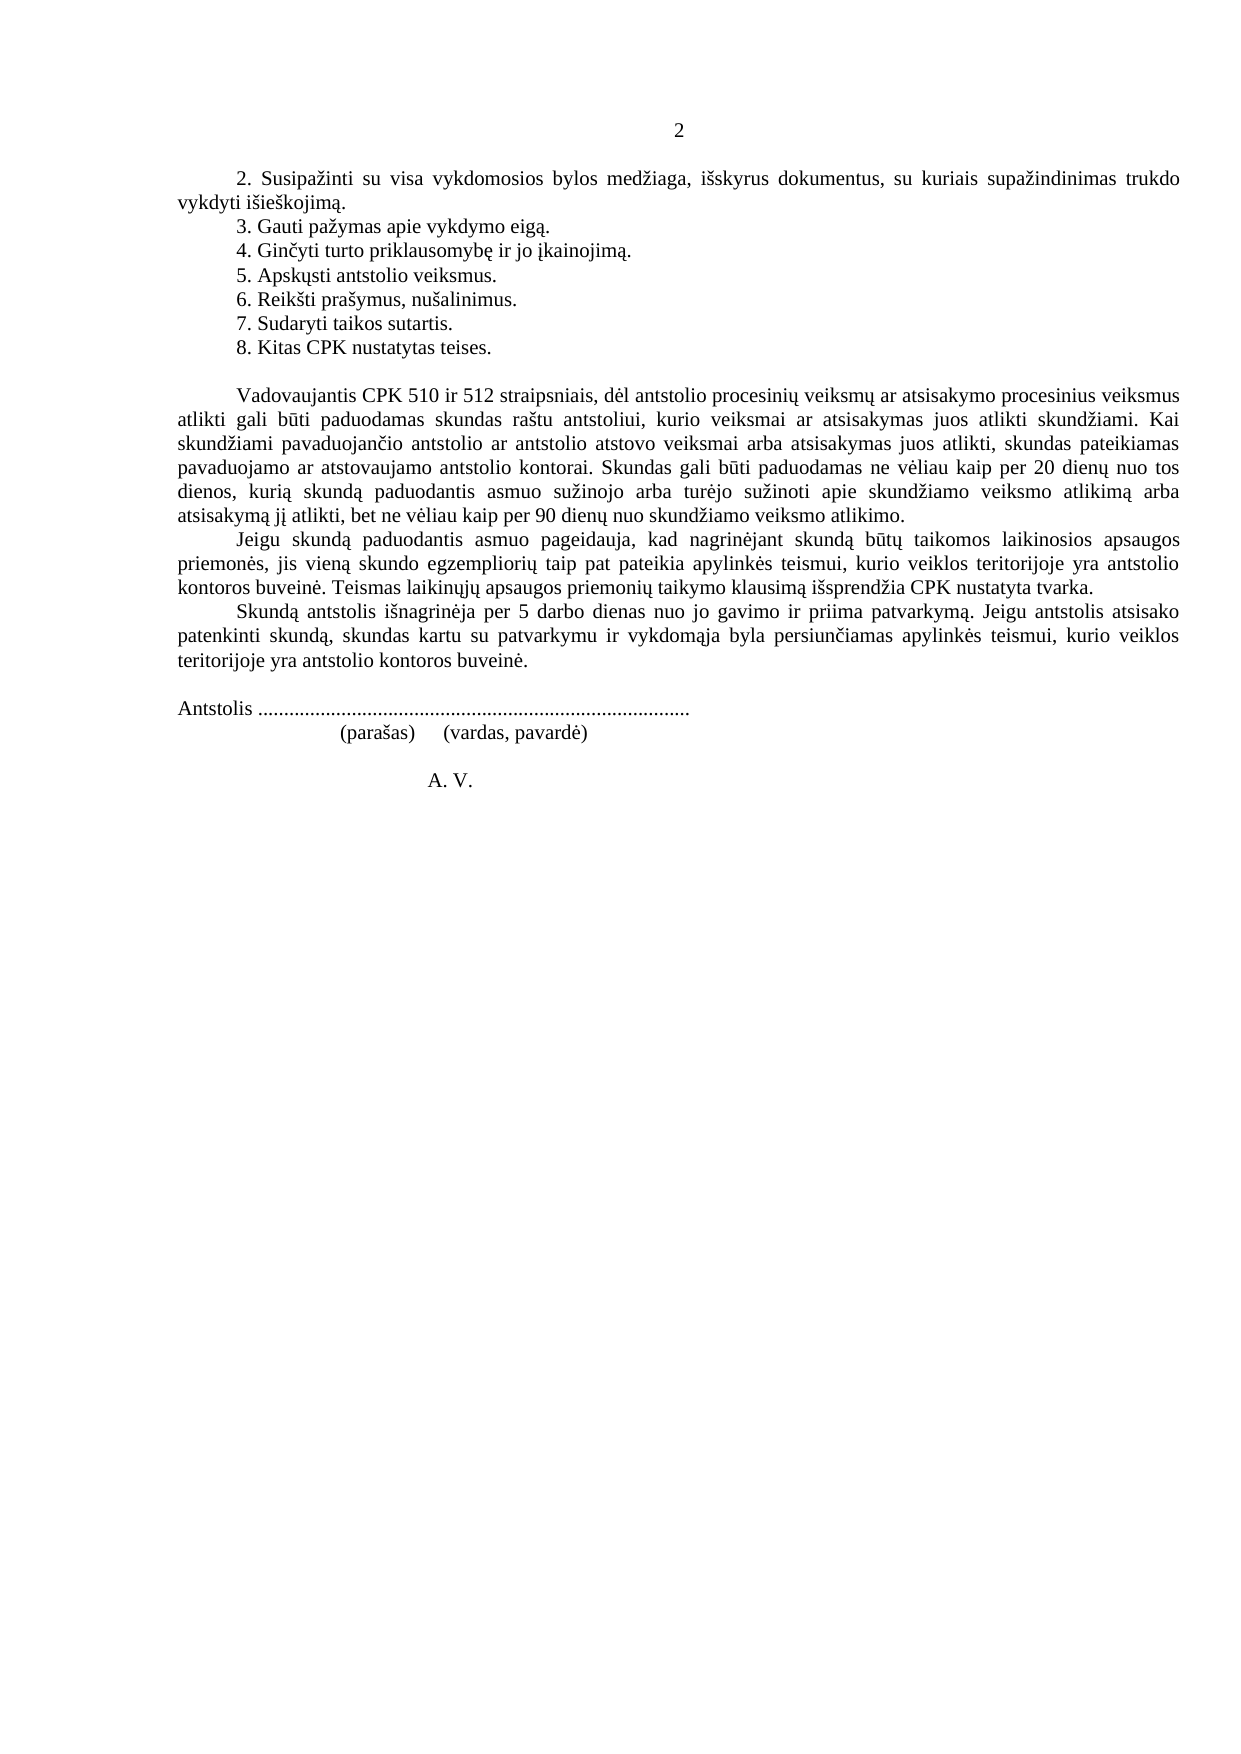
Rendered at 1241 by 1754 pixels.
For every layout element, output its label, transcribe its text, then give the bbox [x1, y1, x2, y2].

text 2. Susipažinti su visa vykdomosios bylos medžiaga, išskyrus dokumentus, su kuriais supažindinimas trukdo vykdyti išieškojimą. [177, 166, 1181, 214]
text (parašas) (vardas, pavardė) [340, 720, 1181, 744]
text 8. Kitas CPK nustatytas teises. [177, 335, 1181, 359]
text 7. Sudaryti taikos sutartis. [177, 311, 1181, 335]
text 6. Reikšti prašymus, nušalinimus. [177, 287, 1181, 311]
text Vadovaujantis CPK 510 ir 512 straipsniais, dėl antstolio procesinių veiksmų ar atsisakymo procesinius veiksmus atlikti gali būti paduodamas skundas raštu antstoliui, kurio veiksmai ar atsisakymas juos atlikti skundžiami. Kai skundžiami pavaduojančio antstolio ar antstolio atstovo veiksmai arba atsisakymas juos atlikti, skundas pateikiamas pavaduojamo ar atstovaujamo antstolio kontorai. Skundas gali būti paduodamas ne vėliau kaip per 20 dienų nuo tos dienos, kurią skundą paduodantis asmuo sužinojo arba turėjo sužinoti apie skundžiamo veiksmo atlikimą arba atsisakymą jį atlikti, bet ne vėliau kaip per 90 dienų nuo skundžiamo veiksmo atlikimo. [177, 383, 1181, 527]
text 4. Ginčyti turto priklausomybę ir jo įkainojimą. [177, 238, 1181, 262]
text Jeigu skundą paduodantis asmuo pageidauja, kad nagrinėjant skundą būtų taikomos laikinosios apsaugos priemonės, jis vieną skundo egzempliorių taip pat pateikia apylinkės teismui, kurio veiklos teritorijoje yra antstolio kontoros buveinė. Teismas laikinųjų apsaugos priemonių taikymo klausimą išsprendžia CPK nustatyta tvarka. [177, 527, 1181, 599]
text Antstolis ................................................................................... [177, 696, 1181, 720]
text A. V. [427, 768, 1181, 792]
text 3. Gauti pažymas apie vykdymo eigą. [177, 214, 1181, 238]
text 5. Apskųsti antstolio veiksmus. [177, 262, 1181, 287]
text Skundą antstolis išnagrinėja per 5 darbo dienas nuo jo gavimo ir priima patvarkymą. Jeigu antstolis atsisako patenkinti skundą, skundas kartu su patvarkymu ir vykdomąja byla persiunčiamas apylinkės teismui, kurio veiklos teritorijoje yra antstolio kontoros buveinė. [177, 599, 1181, 672]
